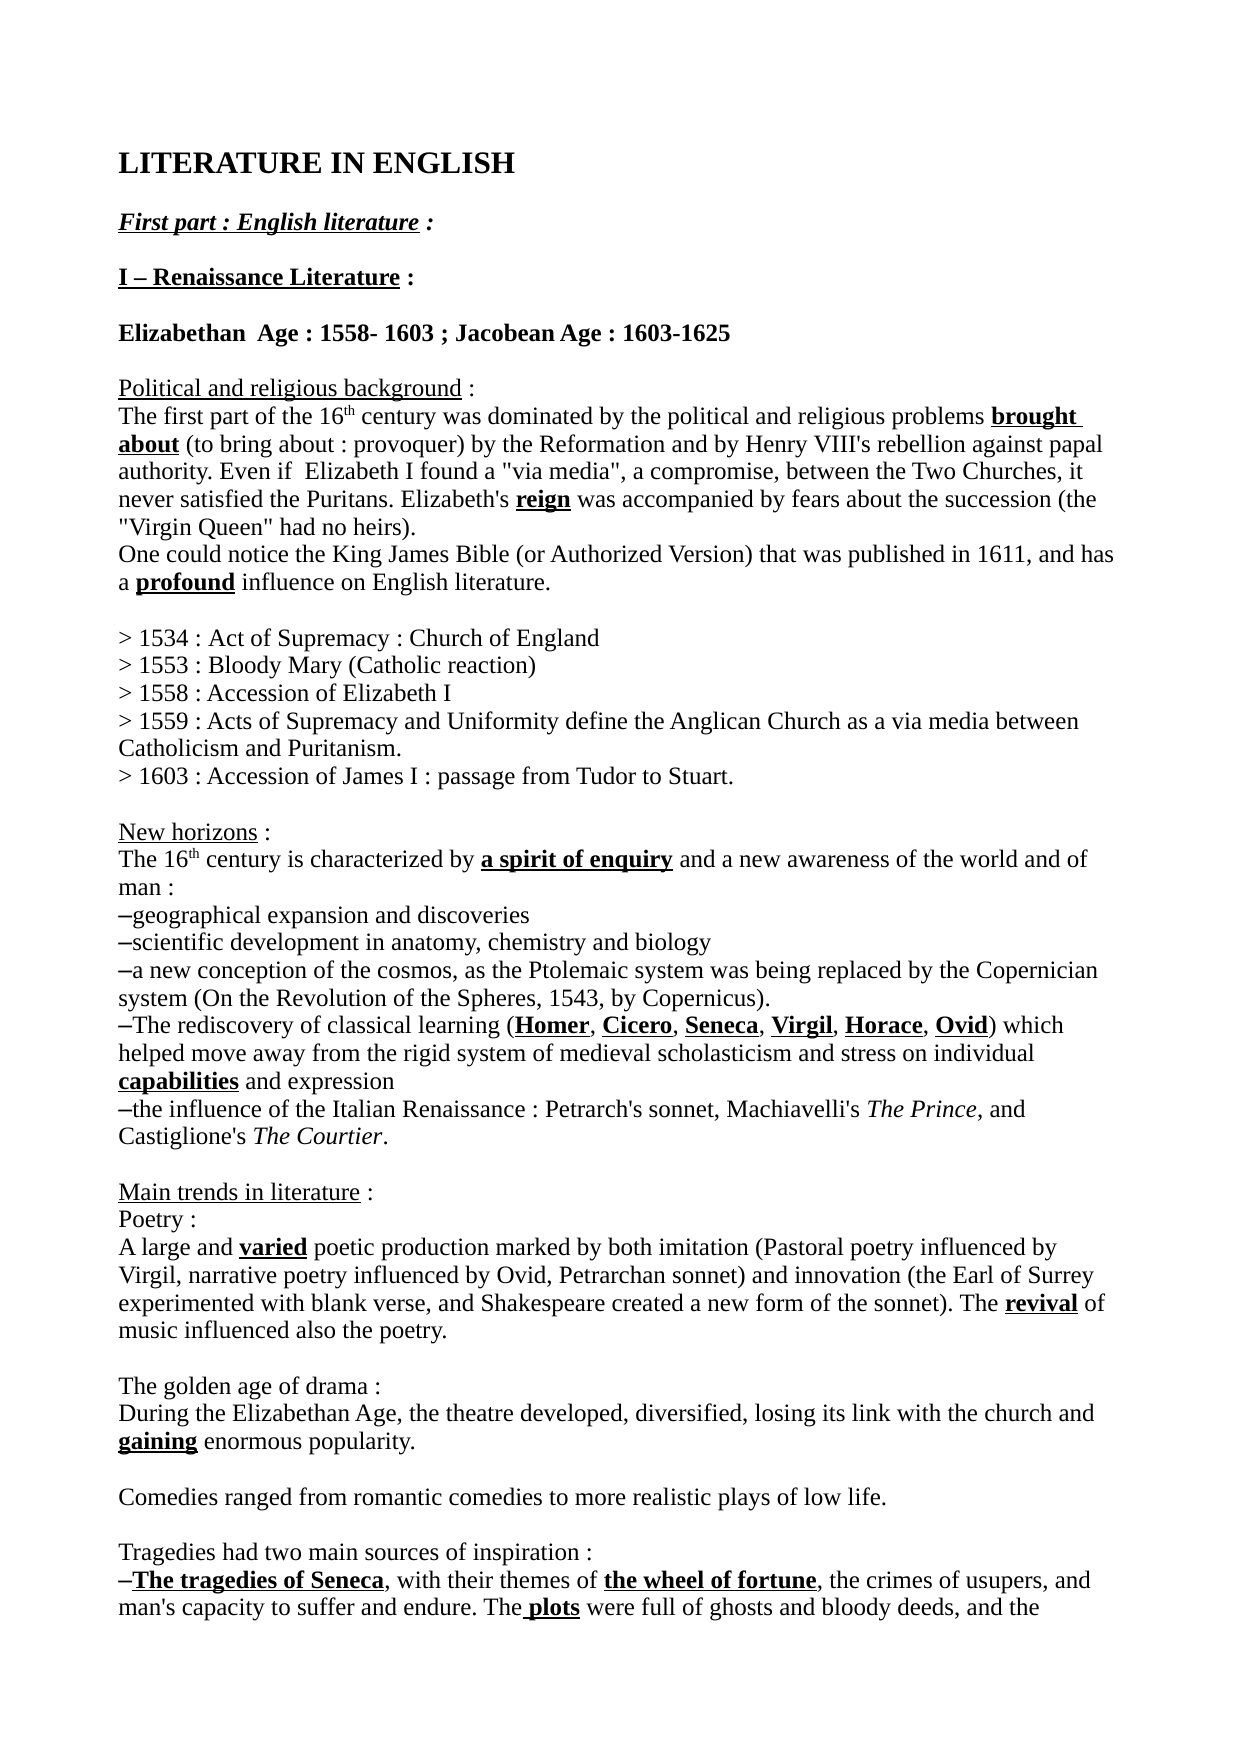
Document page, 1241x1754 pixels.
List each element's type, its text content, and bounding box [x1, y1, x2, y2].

text I – Renaissance Literature : [118, 263, 1122, 291]
text New horizons : [118, 818, 1122, 845]
text Political and religious background : [118, 374, 1122, 402]
list scientific development in anatomy, chemistry and biology [118, 928, 1122, 956]
list the influence of the Italian Renaissance : Petrarch's sonnet, Machiavelli's The Prince, and Castiglione's The Courtier. [118, 1095, 1122, 1150]
text First part : English literature : [118, 208, 1122, 236]
text Elizabethan Age : 1558- 1603 ; Jacobean Age : 1603-1625 [118, 319, 1122, 347]
text > 1558 : Accession of Elizabeth I [118, 679, 1122, 707]
text LITERATURE IN ENGLISH [118, 146, 1122, 180]
list The rediscovery of classical learning (Homer, Cicero, Seneca, Virgil, Horace, Ovid) which helped move away from the rigid system of medieval scholasticism and stress on individual capabilities and expression [118, 1012, 1122, 1095]
text A large and varied poetic production marked by both imitation (Pastoral poetry influenced by Virgil, narrative poetry influenced by Ovid, Petrarchan sonnet) and innovation (the Earl of Surrey experimented with blank verse, and Shakespeare created a new form of the sonnet). The revival of music influenced also the poetry. [118, 1233, 1122, 1344]
text One could notice the King James Bible (or Authorized Version) that was published in 1611, and has a profound influence on English literature. [118, 541, 1122, 596]
text > 1603 : Accession of James I : passage from Tudor to Stuart. [118, 762, 1122, 790]
text The golden age of drama : [118, 1372, 1122, 1399]
text The 16th century is characterized by a spirit of enquiry and a new awareness of the world and of man : [118, 845, 1122, 901]
text Poetry : [118, 1206, 1122, 1233]
list geographical expansion and discoveries [118, 901, 1122, 928]
text The first part of the 16th century was dominated by the political and religious problems brought about (to bring about : provoquer) by the Reformation and by Henry VIII's rebellion against papal authority. Even if Elizabeth I found a "via media", a compromise, between the Two Churches, it never satisfied the Puritans. Elizabeth's reign was accompanied by fears about the succession (the "Virgin Queen" had no heirs). [118, 402, 1122, 541]
list a new conception of the cosmos, as the Ptolemaic system was being replaced by the Copernician system (On the Revolution of the Spheres, 1543, by Copernicus). [118, 956, 1122, 1012]
text Comedies ranged from romantic comedies to more realistic plays of low life. [118, 1483, 1122, 1510]
text > 1559 : Acts of Supremacy and Uniformity define the Anglican Church as a via media between Catholicism and Puritanism. [118, 707, 1122, 762]
list The tragedies of Seneca, with their themes of the wheel of fortune, the crimes of usupers, and man's capacity to suffer and endure. The plots were full of ghosts and bloody deeds, and the [118, 1566, 1122, 1621]
text > 1534 : Act of Supremacy : Church of England [118, 624, 1122, 651]
text During the Elizabethan Age, the theatre developed, diversified, losing its link with the church and gaining enormous popularity. [118, 1399, 1122, 1455]
text Tragedies had two main sources of inspiration : [118, 1538, 1122, 1566]
text > 1553 : Bloody Mary (Catholic reaction) [118, 651, 1122, 679]
text Main trends in literature : [118, 1178, 1122, 1206]
